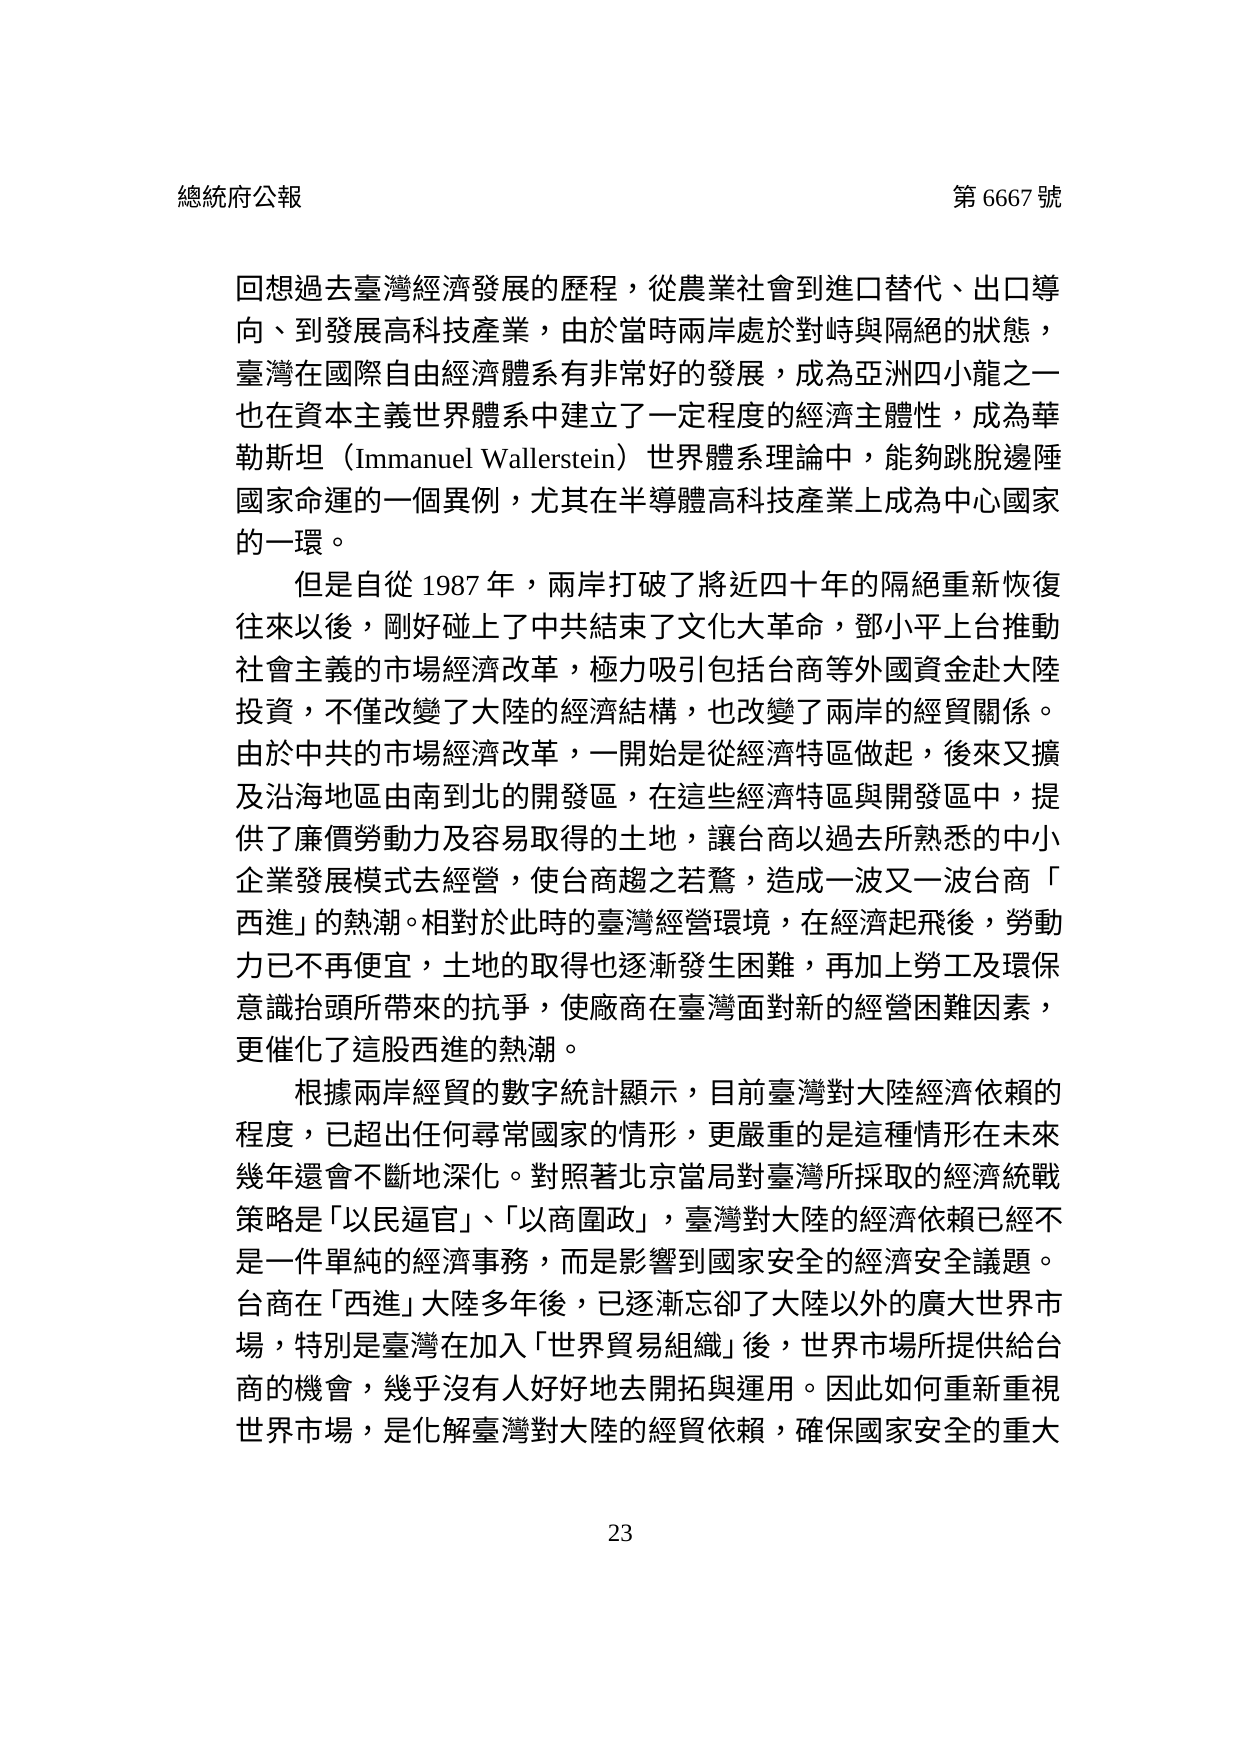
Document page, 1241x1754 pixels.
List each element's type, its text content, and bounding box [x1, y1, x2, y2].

text 但是自從1987年，兩岸打破了將近四十年的隔絕重新恢復往來以後，剛好碰上了中共結束了文化大革命，鄧小平上台推動社會主義的市場經濟改革，極力吸引包括台商等外國資金赴大陸投資，不僅改變了大陸的經濟結構，也改變了兩岸的經貿關係。由於中共的市場經濟改革，一開始是從經濟特區做起，後來又擴及沿海地區由南到北的開發區，在這些經濟特區與開發區中，提供了廉價勞動力及容易取得的土地，讓台商以過去所熟悉的中小企業發展模式去經營，使台商趨之若鶩，造成一波又一波台商「西進」的熱潮。相對於此時的臺灣經營環境，在經濟起飛後，勞動力已不再便宜，土地的取得也逐漸發生困難，再加上勞工及環保意識抬頭所帶來的抗爭，使廠商在臺灣面對新的經營困難因素，更催化了這股西進的熱潮。 [236, 562, 1063, 1069]
text 以上諸多經濟安全議題，實有賴政府部門及民間部門清楚的認知，共謀解決的辦法，更需要有新的思維與創意，才能提出有效的對策。個人在書中，特別以對大陸經濟依賴日深一事為例，說明此一現象已經造成國內的投資不足、產業空洞化、失業率居高不下等等威脅到國家安全的重大經濟事件，絕對不可等閒視之。回想過去臺灣經濟發展的歷程，從農業社會到進口替代、出口導向、到發展高科技產業，由於當時兩岸處於對峙與隔絕的狀態，臺灣在國際自由經濟體系有非常好的發展，成為亞洲四小龍之一，也在資本主義世界體系中建立了一定程度的經濟主體性，成為華勒斯坦（Immanuel Wallerstein）世界體系理論中，能夠跳脫邊陲國家命運的一個異例，尤其在半導體高科技產業上成為中心國家的一環。 [236, 266, 1063, 562]
text 根據兩岸經貿的數字統計顯示，目前臺灣對大陸經濟依賴的程度，已超出任何尋常國家的情形，更嚴重的是這種情形在未來幾年還會不斷地深化。對照著北京當局對臺灣所採取的經濟統戰策略是「以民逼官」、「以商圍政」，臺灣對大陸的經濟依賴已經不是一件單純的經濟事務，而是影響到國家安全的經濟安全議題。台商在「西進」大陸多年後，已逐漸忘卻了大陸以外的廣大世界市場，特別是臺灣在加入「世界貿易組織」後，世界市場所提供給台商的機會，幾乎沒有人好好地去開拓與運用。因此如何重新重視世界市場，是化解臺灣對大陸的經貿依賴，確保國家安全的重大 [236, 1069, 1063, 1450]
